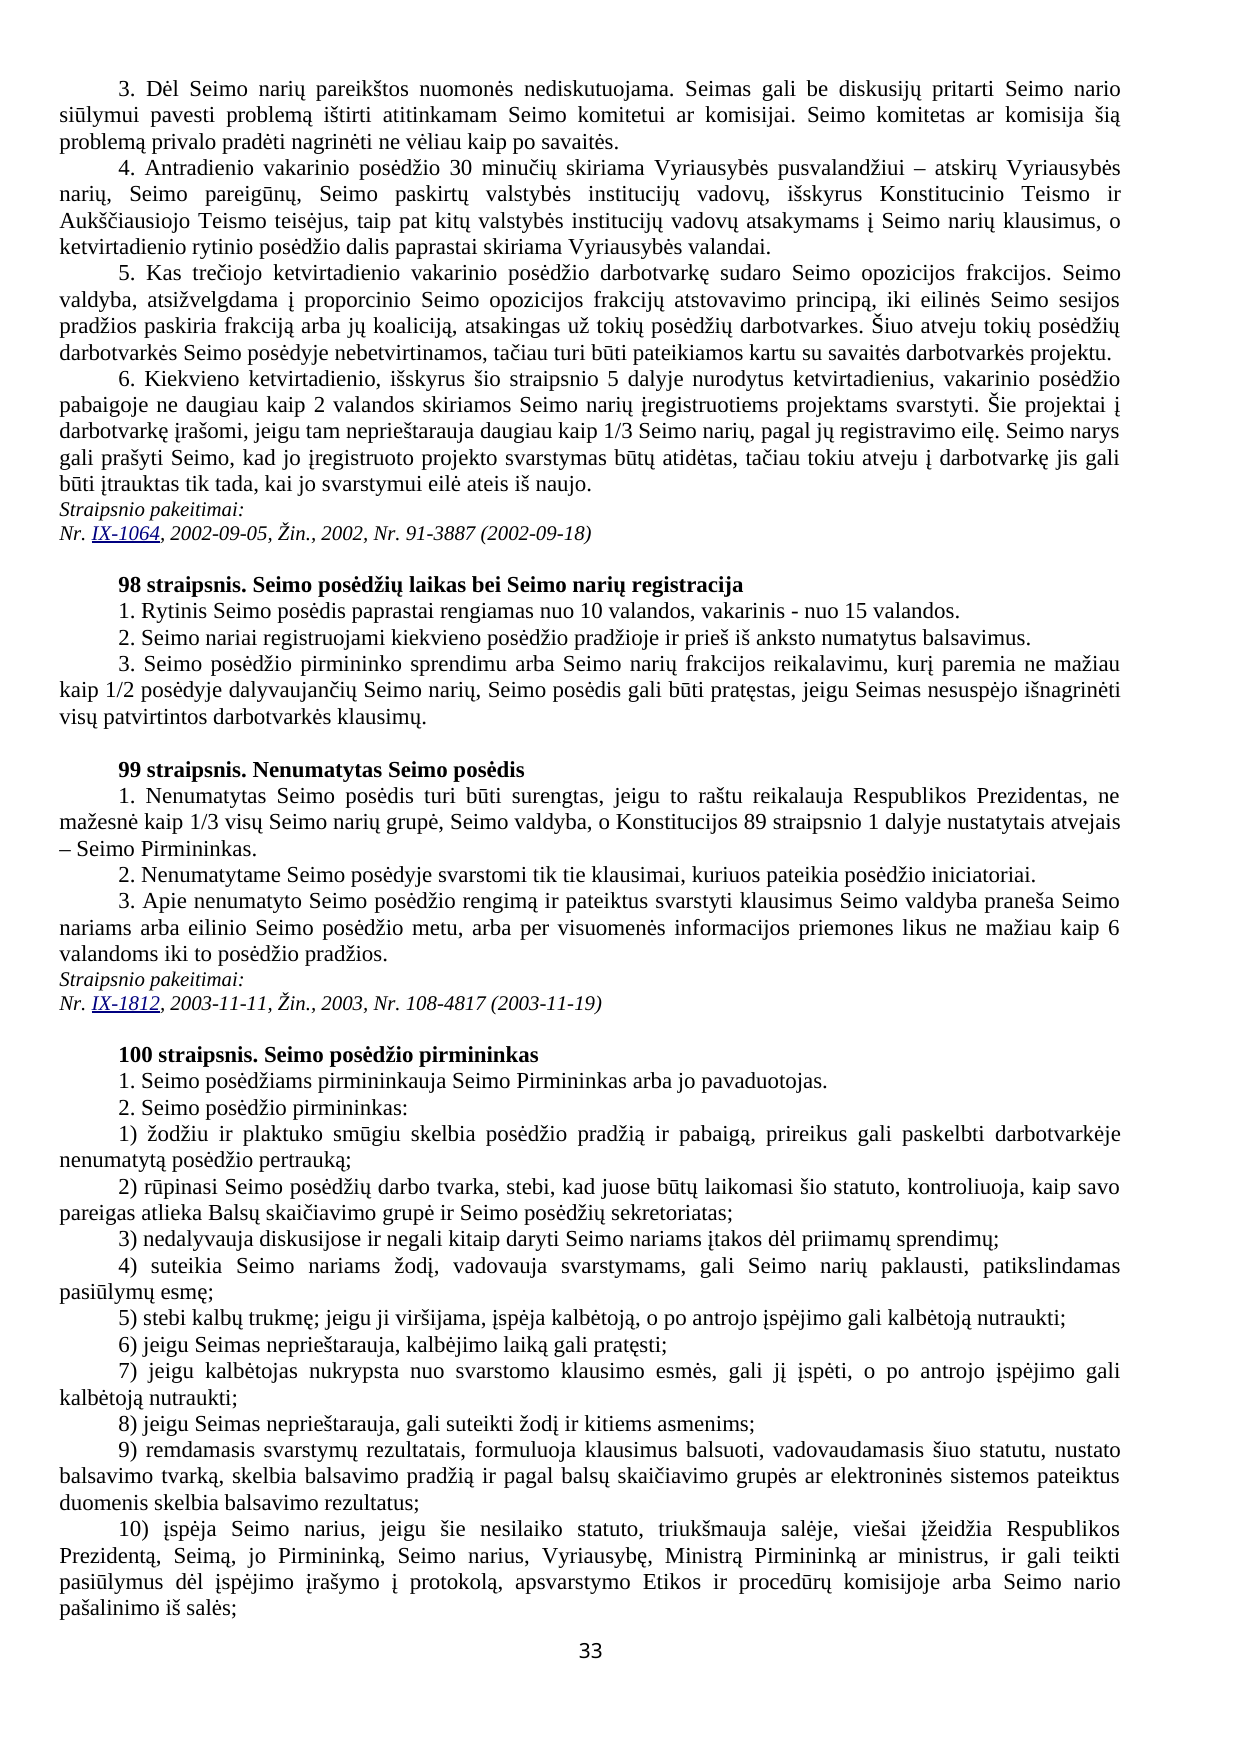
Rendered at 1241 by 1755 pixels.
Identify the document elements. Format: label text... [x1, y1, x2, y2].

text 3. Seimo posėdžio pirmininko sprendimu arba Seimo narių frakcijos reikalavimu, kurį paremia ne mažiau kaip 1/2 posėdyje dalyvaujančių Seimo narių, Seimo posėdis gali būti pratęstas, jeigu Seimas nesuspėjo išnagrinėti visų patvirtintos darbotvarkės klausimų. [59, 650, 1122, 729]
text 2. Seimo nariai registruojami kiekvieno posėdžio pradžioje ir prieš iš anksto numatytus balsavimus. [59, 624, 1122, 650]
text 99 straipsnis. Nenumatytas Seimo posėdis [59, 756, 1122, 782]
text 4. Antradienio vakarinio posėdžio 30 minučių skiriama Vyriausybės pusvalandžiui – atskirų Vyriausybės narių, Seimo pareigūnų, Seimo paskirtų valstybės institucijų vadovų, išskyrus Konstitucinio Teismo ir Aukščiausiojo Teismo teisėjus, taip pat kitų valstybės institucijų vadovų atsakymams į Seimo narių klausimus, o ketvirtadienio rytinio posėdžio dalis paprastai skiriama Vyriausybės valandai. [59, 154, 1122, 259]
text 2. Seimo posėdžio pirmininkas: [59, 1094, 1122, 1120]
text 10) įspėja Seimo narius, jeigu šie nesilaiko statuto, triukšmauja salėje, viešai įžeidžia Respublikos Prezidentą, Seimą, jo Pirmininką, Seimo narius, Vyriausybę, Ministrą Pirmininką ar ministrus, ir gali teikti pasiūlymus dėl įspėjimo įrašymo į protokolą, apsvarstymo Etikos ir procedūrų komisijoje arba Seimo nario pašalinimo iš salės; [59, 1515, 1122, 1621]
text 3. Dėl Seimo narių pareikštos nuomonės nediskutuojama. Seimas gali be diskusijų pritarti Seimo nario siūlymui pavesti problemą ištirti atitinkamam Seimo komitetui ar komisijai. Seimo komitetas ar komisija šią problemą privalo pradėti nagrinėti ne vėliau kaip po savaitės. [59, 75, 1122, 154]
text Nr. IX-1064, 2002-09-05, Žin., 2002, Nr. 91-3887 (2002-09-18) [59, 521, 1122, 545]
text 6) jeigu Seimas neprieštarauja, kalbėjimo laiką gali pratęsti; [59, 1331, 1122, 1357]
text Straipsnio pakeitimai: [59, 966, 1122, 991]
text 9) remdamasis svarstymų rezultatais, formuluoja klausimus balsuoti, vadovaudamasis šiuo statutu, nustato balsavimo tvarką, skelbia balsavimo pradžią ir pagal balsų skaičiavimo grupės ar elektroninės sistemos pateiktus duomenis skelbia balsavimo rezultatus; [59, 1436, 1122, 1515]
text 5) stebi kalbų trukmę; jeigu ji viršijama, įspėja kalbėtoją, o po antrojo įspėjimo gali kalbėtoją nutraukti; [59, 1304, 1122, 1331]
text 2) rūpinasi Seimo posėdžių darbo tvarka, stebi, kad juose būtų laikomasi šio statuto, kontroliuoja, kaip savo pareigas atlieka Balsų skaičiavimo grupė ir Seimo posėdžių sekretoriatas; [59, 1173, 1122, 1225]
text 2. Nenumatytame Seimo posėdyje svarstomi tik tie klausimai, kuriuos pateikia posėdžio iniciatoriai. [59, 861, 1122, 887]
text 1. Nenumatytas Seimo posėdis turi būti surengtas, jeigu to raštu reikalauja Respublikos Prezidentas, ne mažesnė kaip 1/3 visų Seimo narių grupė, Seimo valdyba, o Konstitucijos 89 straipsnio 1 dalyje nustatytais atvejais – Seimo Pirmininkas. [59, 782, 1122, 861]
text 5. Kas trečiojo ketvirtadienio vakarinio posėdžio darbotvarkę sudaro Seimo opozicijos frakcijos. Seimo valdyba, atsižvelgdama į proporcinio Seimo opozicijos frakcijų atstovavimo principą, iki eilinės Seimo sesijos pradžios paskiria frakciją arba jų koaliciją, atsakingas už tokių posėdžių darbotvarkes. Šiuo atveju tokių posėdžių darbotvarkės Seimo posėdyje nebetvirtinamos, tačiau turi būti pateikiamos kartu su savaitės darbotvarkės projektu. [59, 259, 1122, 365]
text 1. Seimo posėdžiams pirmininkauja Seimo Pirmininkas arba jo pavaduotojas. [59, 1067, 1122, 1094]
text 100 straipsnis. Seimo posėdžio pirmininkas [59, 1041, 1122, 1067]
text Straipsnio pakeitimai: [59, 497, 1122, 521]
text 3. Apie nenumatyto Seimo posėdžio rengimą ir pateiktus svarstyti klausimus Seimo valdyba praneša Seimo nariams arba eilinio Seimo posėdžio metu, arba per visuomenės informacijos priemones likus ne mažiau kaip 6 valandoms iki to posėdžio pradžios. [59, 887, 1122, 966]
text 1) žodžiu ir plaktuko smūgiu skelbia posėdžio pradžią ir pabaigą, prireikus gali paskelbti darbotvarkėje nenumatytą posėdžio pertrauką; [59, 1120, 1122, 1173]
text 1. Rytinis Seimo posėdis paprastai rengiamas nuo 10 valandos, vakarinis - nuo 15 valandos. [59, 597, 1122, 624]
text 6. Kiekvieno ketvirtadienio, išskyrus šio straipsnio 5 dalyje nurodytus ketvirtadienius, vakarinio posėdžio pabaigoje ne daugiau kaip 2 valandos skiriamos Seimo narių įregistruotiems projektams svarstyti. Šie projektai į darbotvarkę įrašomi, jeigu tam neprieštarauja daugiau kaip 1/3 Seimo narių, pagal jų registravimo eilę. Seimo narys gali prašyti Seimo, kad jo įregistruoto projekto svarstymas būtų atidėtas, tačiau tokiu atveju į darbotvarkę jis gali būti įtrauktas tik tada, kai jo svarstymui eilė ateis iš naujo. [59, 365, 1122, 497]
text 98 straipsnis. Seimo posėdžių laikas bei Seimo narių registracija [59, 571, 1122, 597]
text 4) suteikia Seimo nariams žodį, vadovauja svarstymams, gali Seimo narių paklausti, patikslindamas pasiūlymų esmę; [59, 1252, 1122, 1304]
text Nr. IX-1812, 2003-11-11, Žin., 2003, Nr. 108-4817 (2003-11-19) [59, 991, 1122, 1014]
text 8) jeigu Seimas neprieštarauja, gali suteikti žodį ir kitiems asmenims; [59, 1410, 1122, 1436]
text 7) jeigu kalbėtojas nukrypsta nuo svarstomo klausimo esmės, gali jį įspėti, o po antrojo įspėjimo gali kalbėtoją nutraukti; [59, 1357, 1122, 1410]
text 3) nedalyvauja diskusijose ir negali kitaip daryti Seimo nariams įtakos dėl priimamų sprendimų; [59, 1225, 1122, 1252]
